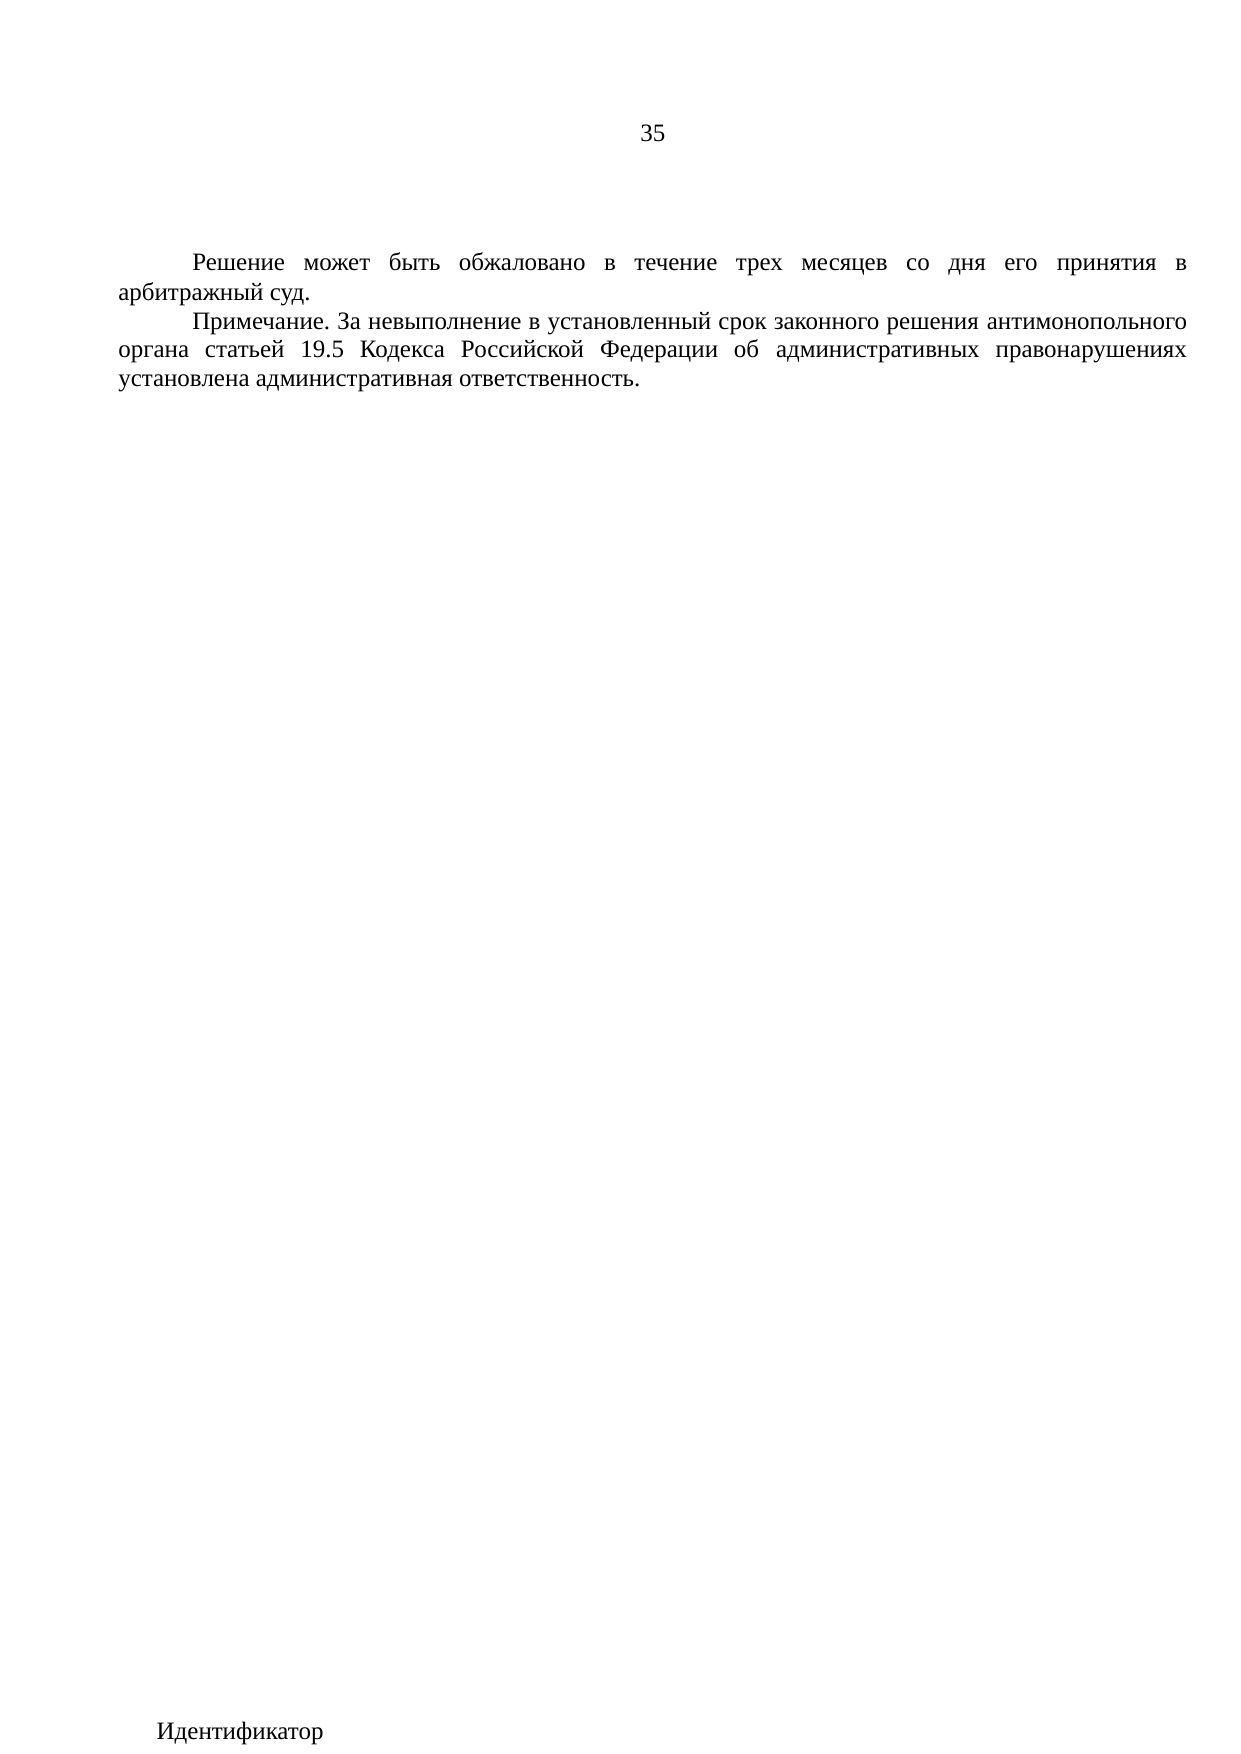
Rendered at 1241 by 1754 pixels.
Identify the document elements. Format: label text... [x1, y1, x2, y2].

text Примечание. За невыполнение в установленный срок законного решения антимонопольного органа статьей 19.5 Кодекса Российской Федерации об административных правонарушениях установлена административная ответственность. [118, 306, 1187, 392]
text Решение может быть обжаловано в течение трех месяцев со дня его принятия в арбитражный суд. [118, 243, 1187, 306]
